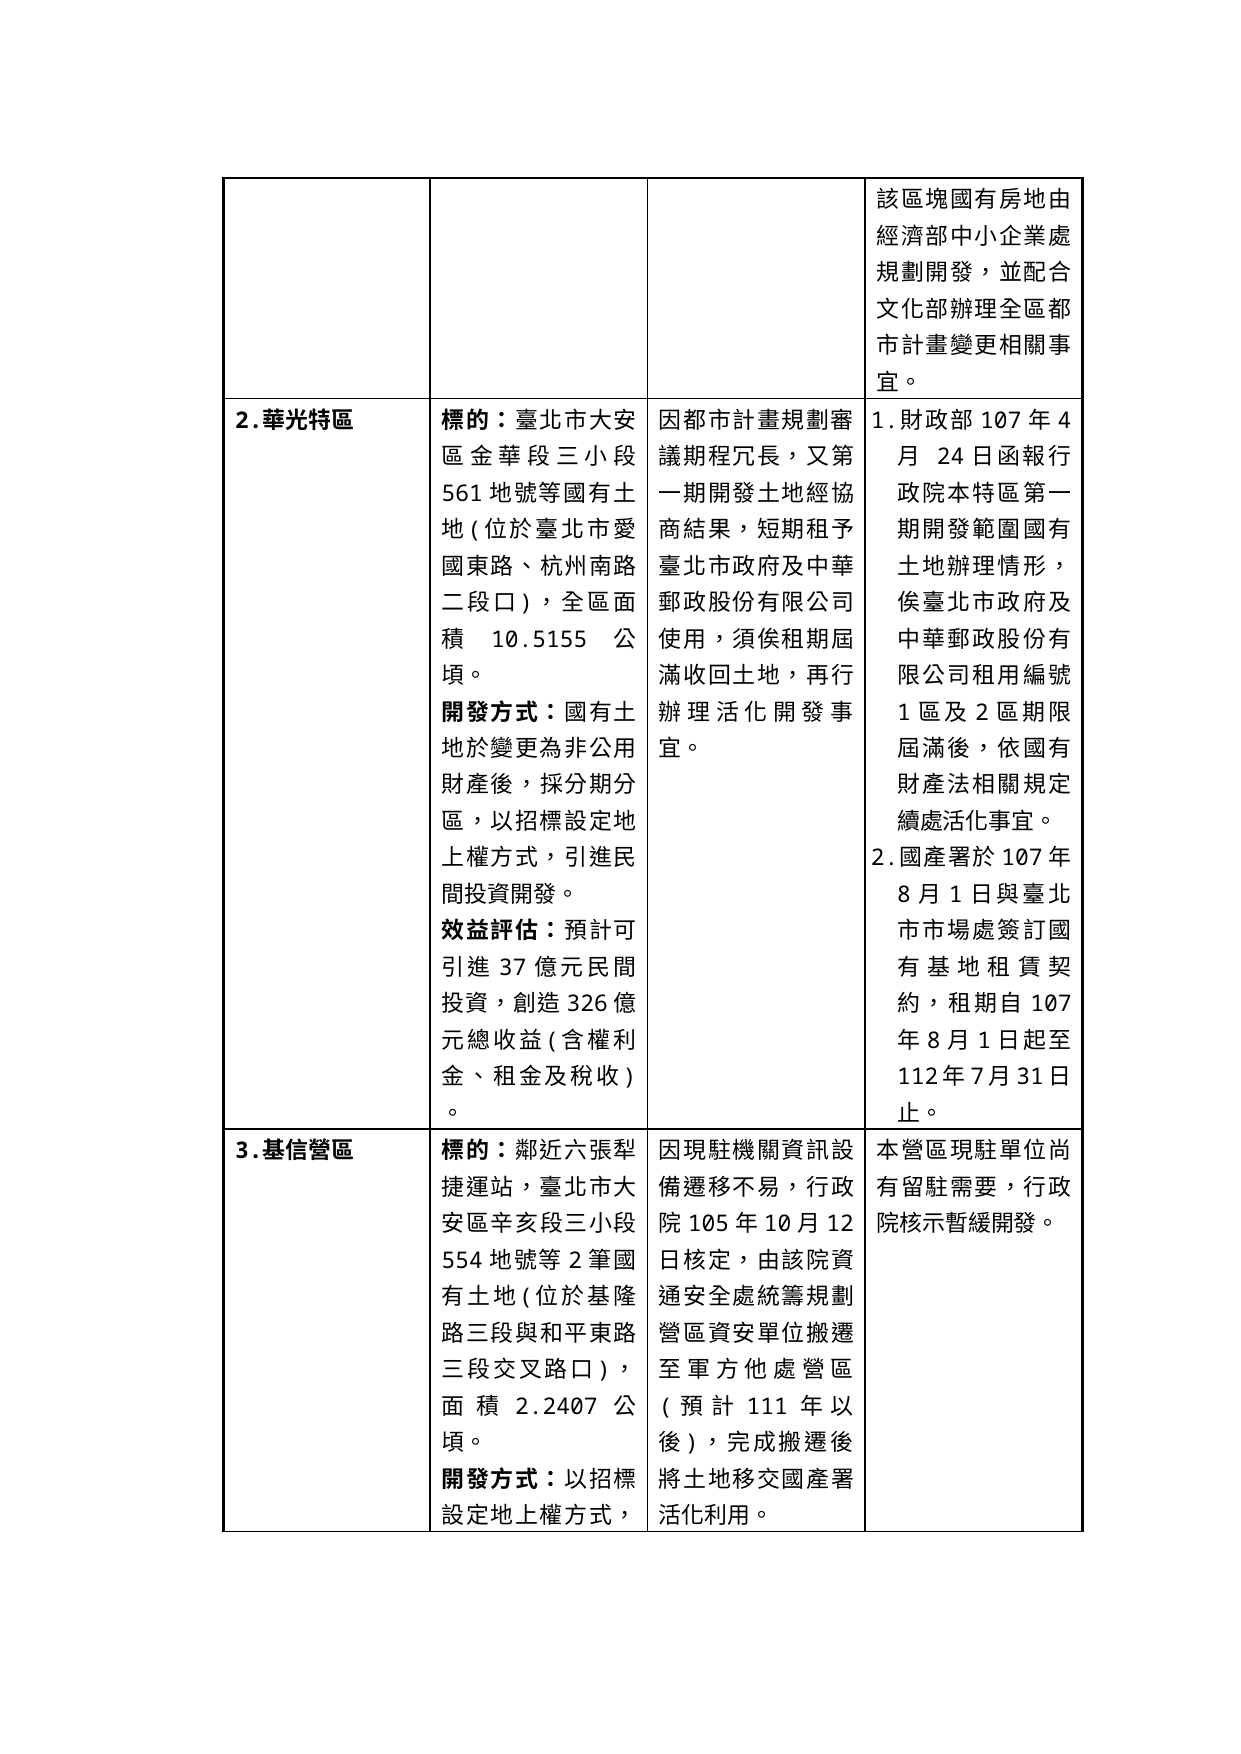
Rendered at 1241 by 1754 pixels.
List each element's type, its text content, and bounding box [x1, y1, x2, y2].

table_cell 2.華光特區 [225, 399, 429, 1128]
table_cell 標的：臺北市大安區金華段三小段561地號等國有土地(位於臺北市愛國東路、杭州南路二段口)，全區面積10.5155公頃。 開發方式：國有土地於變更為非公用財產後，採分期分區，以招標設定地上權方式，引進民間投資開發。 效益評估：預計可引進37億元民間投資，創造326億元總收益(含權利金、租金及稅收) 。 [431, 399, 647, 1128]
table_cell 1.財政部107年4月 24日函報行政院本特區第一期開發範圍國有土地辦理情形，俟臺北市政府及中華郵政股份有限公司租用編號1區及2區期限屆滿後，依國有財產法相關規定續處活化事宜。 2.國產署於107年8月1日與臺北市市場處簽訂國有基地租賃契約，租期自107年8月1日起至112年7月31日止。 [866, 399, 1081, 1128]
table_cell 3.基信營區 [225, 1130, 429, 1531]
table_cell [225, 179, 429, 397]
table_cell 本營區現駐單位尚有留駐需要，行政院核示暫緩開發。 [866, 1130, 1081, 1531]
table_cell 該區塊國有房地由經濟部中小企業處規劃開發，並配合文化部辦理全區都市計畫變更相關事宜。 [866, 179, 1081, 397]
table_cell 因都市計畫規劃審議期程冗長，又第一期開發土地經協商結果，短期租予臺北市政府及中華郵政股份有限公司使用，須俟租期屆滿收回土地，再行辦理活化開發事宜。 [648, 399, 864, 1128]
table_cell [431, 179, 647, 397]
table_cell 因現駐機關資訊設備遷移不易，行政院105年10月12日核定，由該院資通安全處統籌規劃營區資安單位搬遷至軍方他處營區(預計111年以後)，完成搬遷後將土地移交國產署活化利用。 [648, 1130, 864, 1531]
table_cell [648, 179, 864, 397]
table_cell 標的：鄰近六張犁捷運站，臺北市大安區辛亥段三小段554地號等2筆國有土地(位於基隆路三段與和平東路三段交叉路口)，面積2.2407公頃。 開發方式：以招標設定地上權方式， [431, 1130, 647, 1531]
